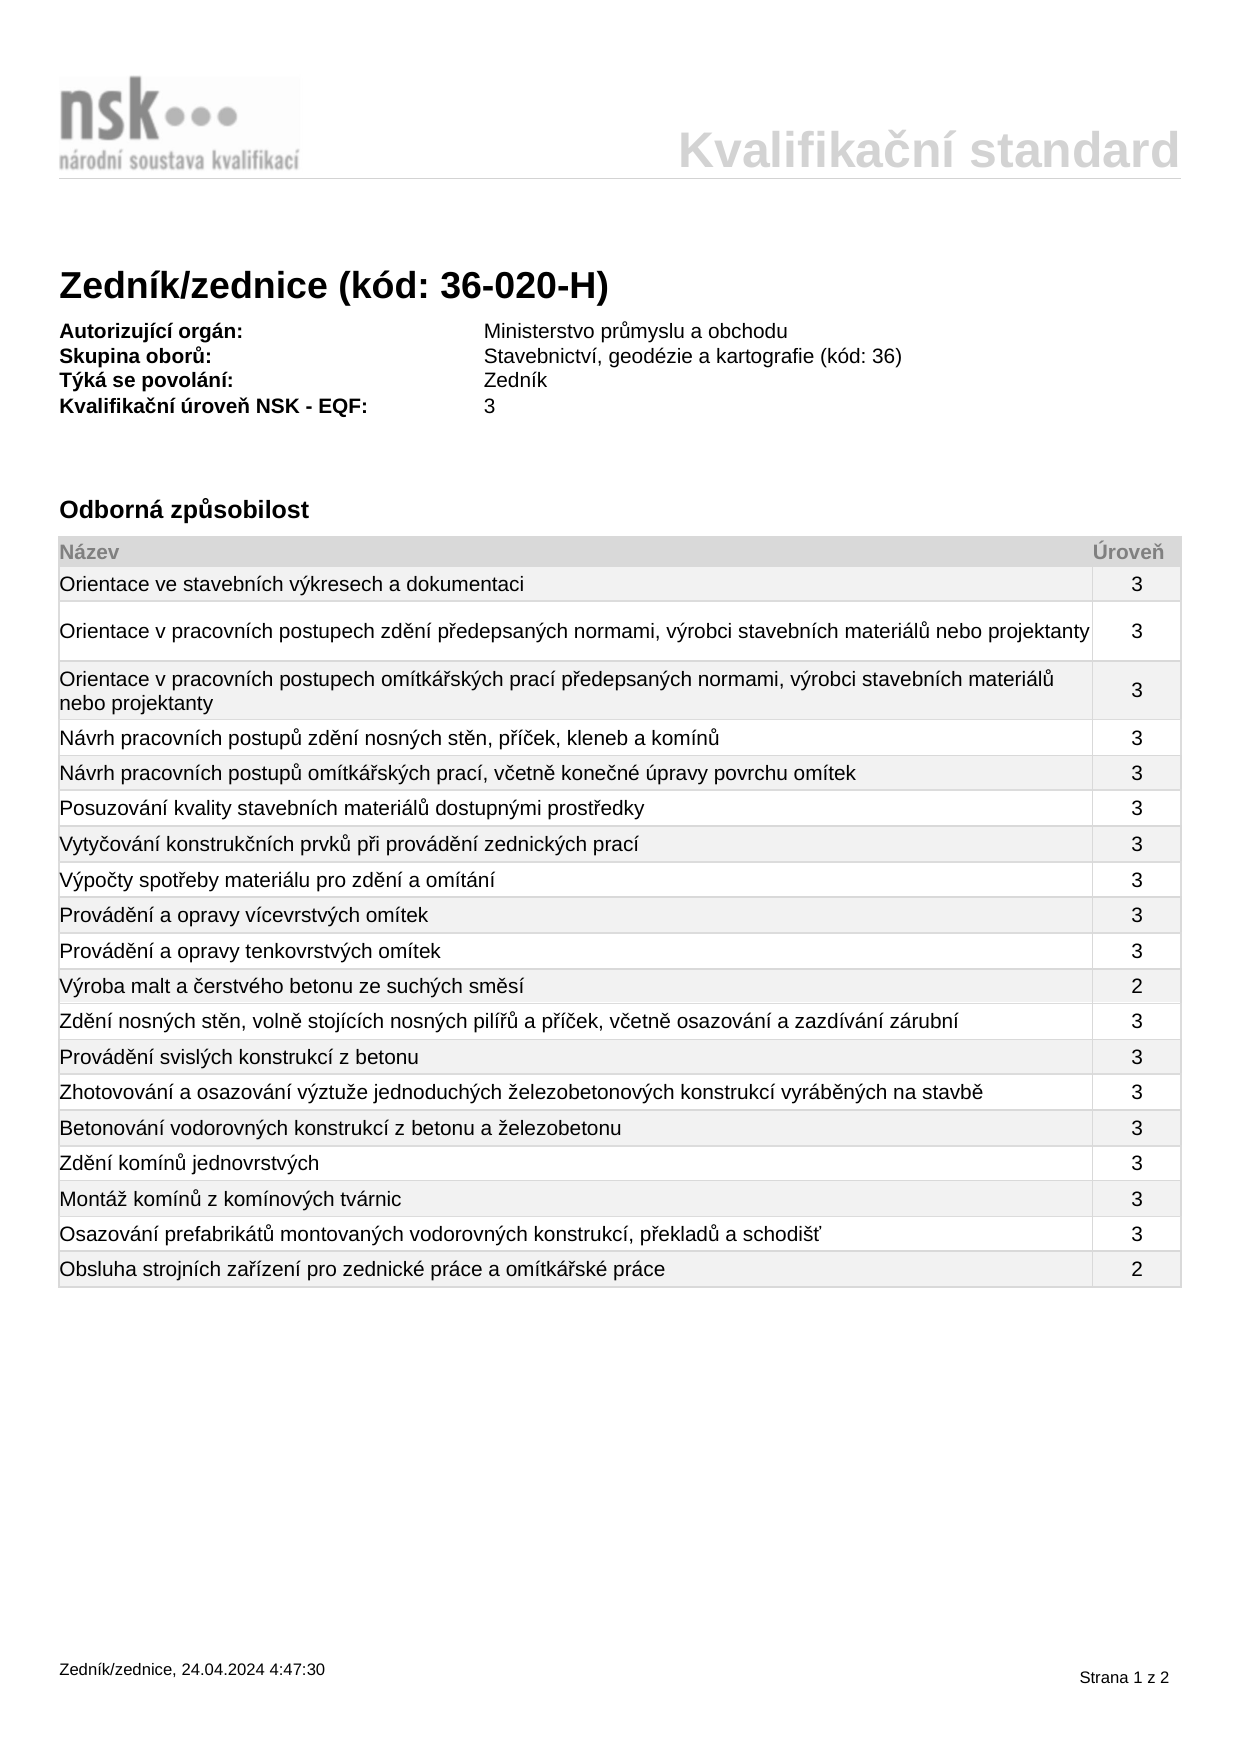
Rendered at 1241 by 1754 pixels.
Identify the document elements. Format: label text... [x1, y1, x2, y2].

table_cell [59, 418, 483, 489]
table_cell [620, 524, 626, 536]
table_cell Zedník/zednice, 24.04.2024 4:47:30 [59, 1660, 862, 1696]
table_cell 3 [1093, 1004, 1180, 1038]
table_cell [484, 1288, 620, 1474]
table_cell [626, 1474, 862, 1660]
table_cell Zdění komínů jednovrstvých [60, 1147, 1092, 1179]
table_cell 3 [1093, 720, 1180, 755]
table_cell [626, 418, 862, 489]
table_cell Provádění a opravy tenkovrstvých omítek [60, 934, 1092, 968]
table_cell [1169, 1660, 1181, 1696]
table_cell Orientace v pracovních postupech omítkářských prací předepsaných normami, výrobci stavebních materiálů nebo projektanty [60, 662, 1092, 719]
table_cell [862, 1288, 1093, 1474]
table_cell [1169, 196, 1181, 224]
table_cell [620, 1288, 626, 1474]
table_cell Strana 1 z 2 [862, 1660, 1169, 1696]
table_cell [1169, 1288, 1181, 1474]
table_cell [59, 179, 1181, 196]
table_cell [484, 172, 620, 178]
table_cell Návrh pracovních postupů omítkářských prací, včetně konečné úpravy povrchu omítek [60, 756, 1092, 789]
table_cell Zedník/zednice (kód: 36-020-H) [59, 224, 1181, 307]
table_cell Úroveň [1093, 537, 1180, 566]
table_cell Posuzování kvality stavebních materiálů dostupnými prostředky [60, 791, 1092, 825]
table_cell [1169, 524, 1181, 536]
table_cell Název [60, 537, 1092, 566]
table_cell Ministerstvo průmyslu a obchodu [484, 319, 1181, 344]
table_cell [484, 524, 620, 536]
table_cell Autorizující orgán: [59, 319, 483, 343]
table_cell [1093, 196, 1169, 224]
table_cell [1093, 1474, 1169, 1660]
table_cell Kvalifikační úroveň NSK - EQF: [59, 394, 483, 417]
table_cell [626, 307, 862, 319]
table_cell Návrh pracovních postupů zdění nosných stěn, příček, kleneb a komínů [60, 720, 1092, 755]
table_cell 3 [1093, 791, 1180, 825]
table_cell Vytyčování konstrukčních prvků při provádění zednických prací [60, 827, 1092, 861]
table_cell Provádění svislých konstrukcí z betonu [60, 1040, 1092, 1073]
table_cell Orientace ve stavebních výkresech a dokumentaci [60, 567, 1092, 600]
table_cell 2 [1093, 1252, 1180, 1286]
table_cell [1093, 307, 1169, 319]
table_cell Skupina oborů: [59, 344, 483, 368]
table_cell Osazování prefabrikátů montovaných vodorovných konstrukcí, překladů a schodišť [60, 1217, 1092, 1250]
table_cell Obsluha strojních zařízení pro zednické práce a omítkářské práce [60, 1252, 1092, 1286]
table_cell [484, 196, 620, 224]
table_cell Odborná způsobilost [59, 489, 1181, 524]
table_cell [620, 307, 626, 319]
table_cell [59, 1474, 483, 1660]
table_cell [1093, 524, 1169, 536]
table_cell 2 [1093, 970, 1180, 1002]
table_cell [59, 307, 483, 319]
table_cell 3 [1093, 1111, 1180, 1145]
picture [58, 59, 621, 172]
table_cell [59, 196, 483, 224]
table_cell [1169, 1474, 1181, 1660]
table_cell Betonování vodorovných konstrukcí z betonu a železobetonu [60, 1111, 1092, 1145]
table_cell 3 [1093, 1075, 1180, 1109]
table_cell 3 [1093, 662, 1180, 719]
table_cell Zdění nosných stěn, volně stojících nosných pilířů a příček, včetně osazování a zazdívání zárubní [60, 1004, 1092, 1038]
table_cell [1169, 307, 1181, 319]
table_cell [484, 418, 620, 489]
table_cell [620, 1474, 626, 1660]
table_cell 3 [1093, 1181, 1180, 1216]
table_header Kvalifikační standard [626, 59, 1181, 178]
table_cell [1093, 418, 1169, 489]
table_cell [59, 172, 483, 178]
table_cell [862, 307, 1093, 319]
table_cell 3 [1093, 1147, 1180, 1179]
table_cell [626, 524, 862, 536]
table_cell Výroba malt a čerstvého betonu ze suchých směsí [60, 970, 1092, 1002]
table_cell [626, 1288, 862, 1474]
table_cell [484, 307, 620, 319]
table_cell Výpočty spotřeby materiálu pro zdění a omítání [60, 863, 1092, 896]
table_cell [59, 1288, 483, 1474]
table_cell [862, 524, 1093, 536]
table_cell 3 [484, 394, 1181, 417]
table_cell [1169, 418, 1181, 489]
table_cell Orientace v pracovních postupech zdění předepsaných normami, výrobci stavebních materiálů nebo projektanty [60, 602, 1092, 660]
table_cell 3 [1093, 1217, 1180, 1250]
table_cell 3 [1093, 827, 1180, 861]
table_cell [1093, 1288, 1169, 1474]
table_cell Stavebnictví, geodézie a kartografie (kód: 36) [484, 344, 1181, 368]
table_cell 3 [1093, 898, 1180, 932]
table_cell Provádění a opravy vícevrstvých omítek [60, 898, 1092, 932]
table_cell 3 [1093, 567, 1180, 600]
table_cell [484, 1474, 620, 1660]
table_cell Zedník [484, 368, 1181, 393]
table_cell 3 [1093, 602, 1180, 660]
table_header [621, 59, 626, 172]
table_cell 3 [1093, 863, 1180, 896]
table_cell Montáž komínů z komínových tvárnic [60, 1181, 1092, 1216]
table_cell 3 [1093, 1040, 1180, 1073]
table_cell [626, 196, 862, 224]
table_cell 3 [1093, 934, 1180, 968]
table_cell 3 [1093, 756, 1180, 789]
table_cell [59, 524, 483, 536]
table_cell [862, 418, 1093, 489]
table_cell Týká se povolání: [59, 368, 483, 392]
table_cell [620, 196, 626, 224]
table_cell Zhotovování a osazování výztuže jednoduchých železobetonových konstrukcí vyráběných na stavbě [60, 1075, 1092, 1109]
table_cell [620, 418, 626, 489]
table_cell [862, 196, 1093, 224]
table_cell [862, 1474, 1093, 1660]
